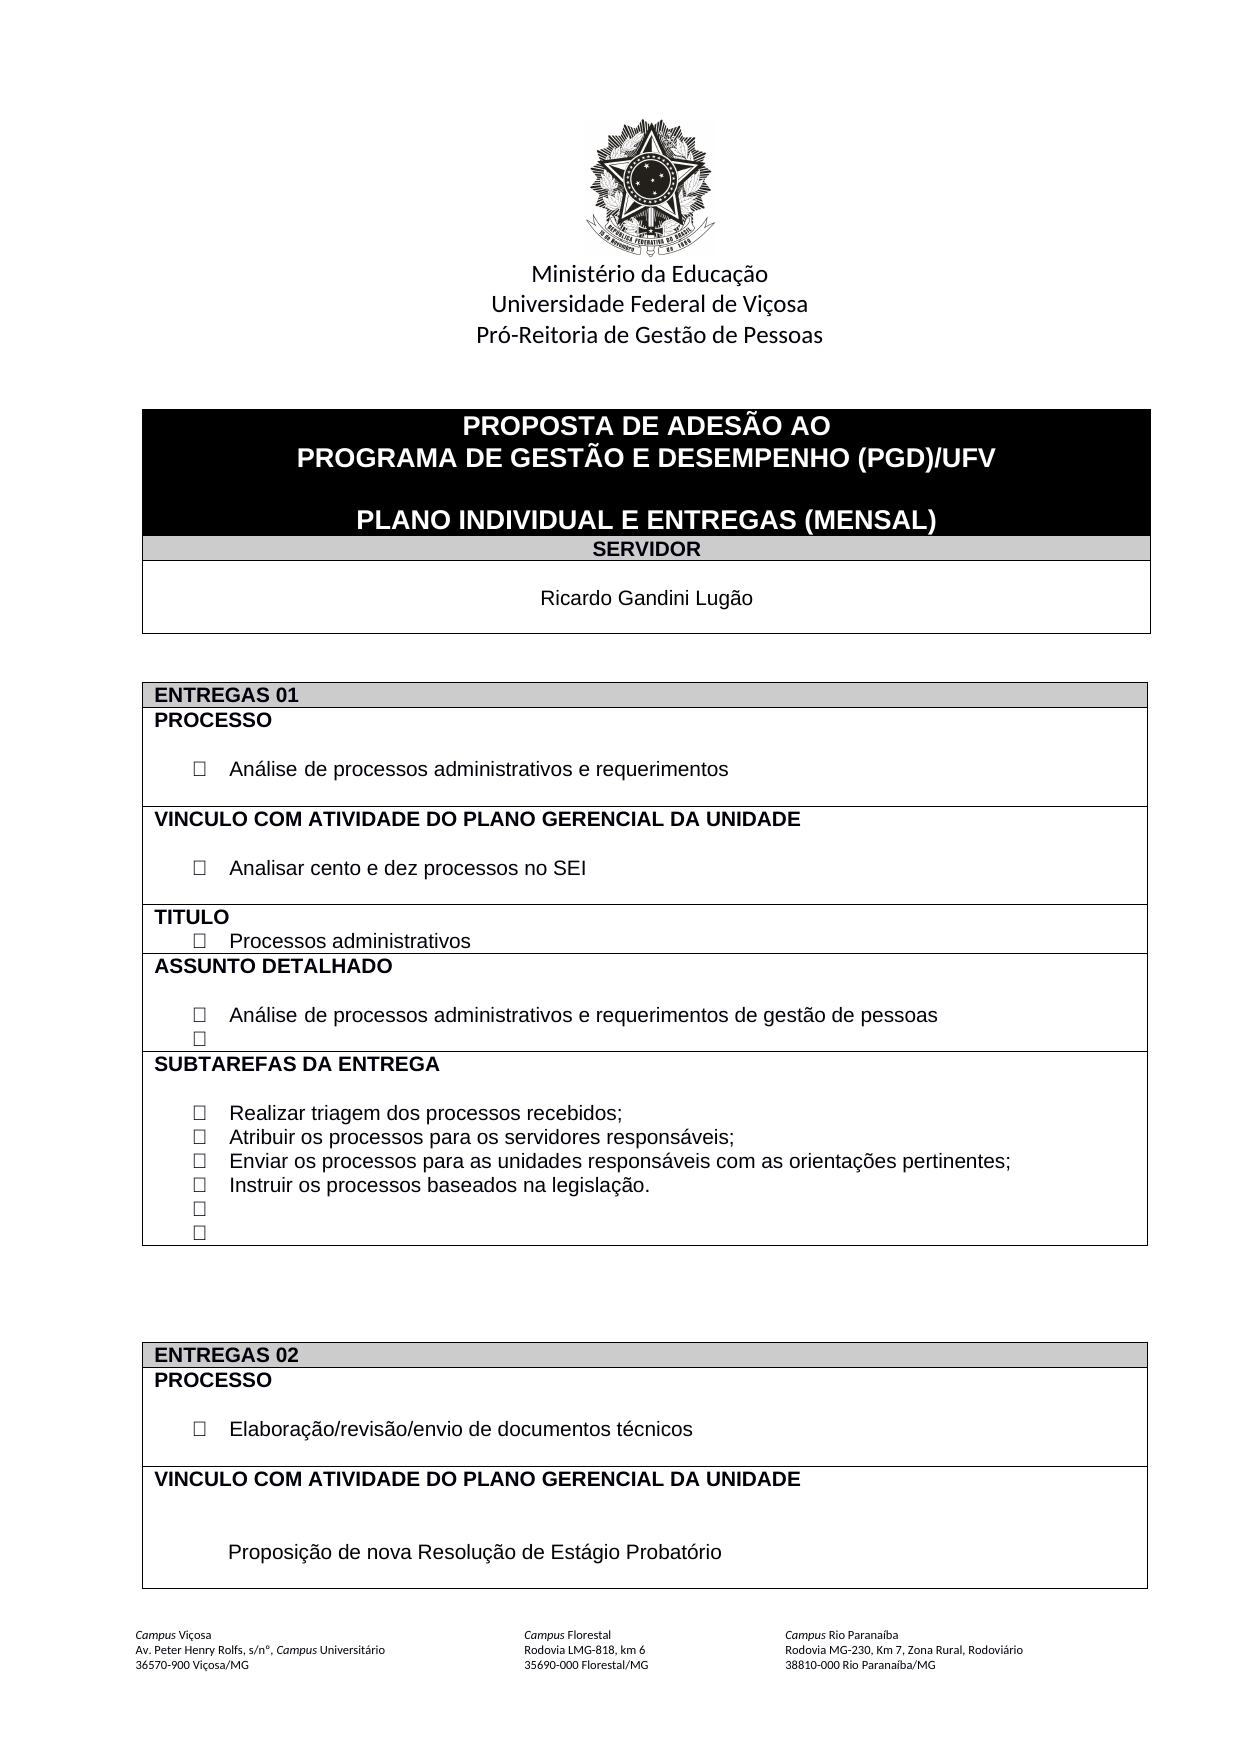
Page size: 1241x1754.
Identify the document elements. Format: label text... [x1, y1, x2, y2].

table_cell PROCESSO Elaboração/revisão/envio de documentos técnicos [143, 1368, 1147, 1466]
table_header PROPOSTA DE ADESÃO AO PROGRAMA DE GESTÃO E DESEMPENHO (PGD)/UFV PLANO INDIVIDUAL E ENTREGAS (MENSAL) [143, 410, 1150, 535]
table_header ENTREGAS 02 [143, 1343, 1147, 1367]
table_header ENTREGAS 01 [143, 683, 1147, 707]
table_cell TITULO Processos administrativos [143, 905, 1147, 953]
table_cell SUBTAREFAS DA ENTREGA Realizar triagem dos processos recebidos; Atribuir os processos para os servidores responsáveis; Enviar os processos para as unidades responsáveis com as orientações pertinentes; Instruir os processos baseados na legislação. [143, 1052, 1147, 1245]
table_cell ASSUNTO DETALHADO Análise de processos administrativos e requerimentos de gestão de pessoas [143, 954, 1147, 1051]
picture [583, 118, 717, 258]
table_cell PROCESSO Análise de processos administrativos e requerimentos [143, 708, 1147, 806]
table_cell VINCULO COM ATIVIDADE DO PLANO GERENCIAL DA UNIDADE Analisar cento e dez processos no SEI [143, 807, 1147, 904]
table_cell SERVIDOR [143, 536, 1150, 560]
table_cell VINCULO COM ATIVIDADE DO PLANO GERENCIAL DA UNIDADE Proposição de nova Resolução de Estágio Probatório [143, 1467, 1147, 1587]
table_cell Ricardo Gandini Lugão [143, 561, 1150, 633]
